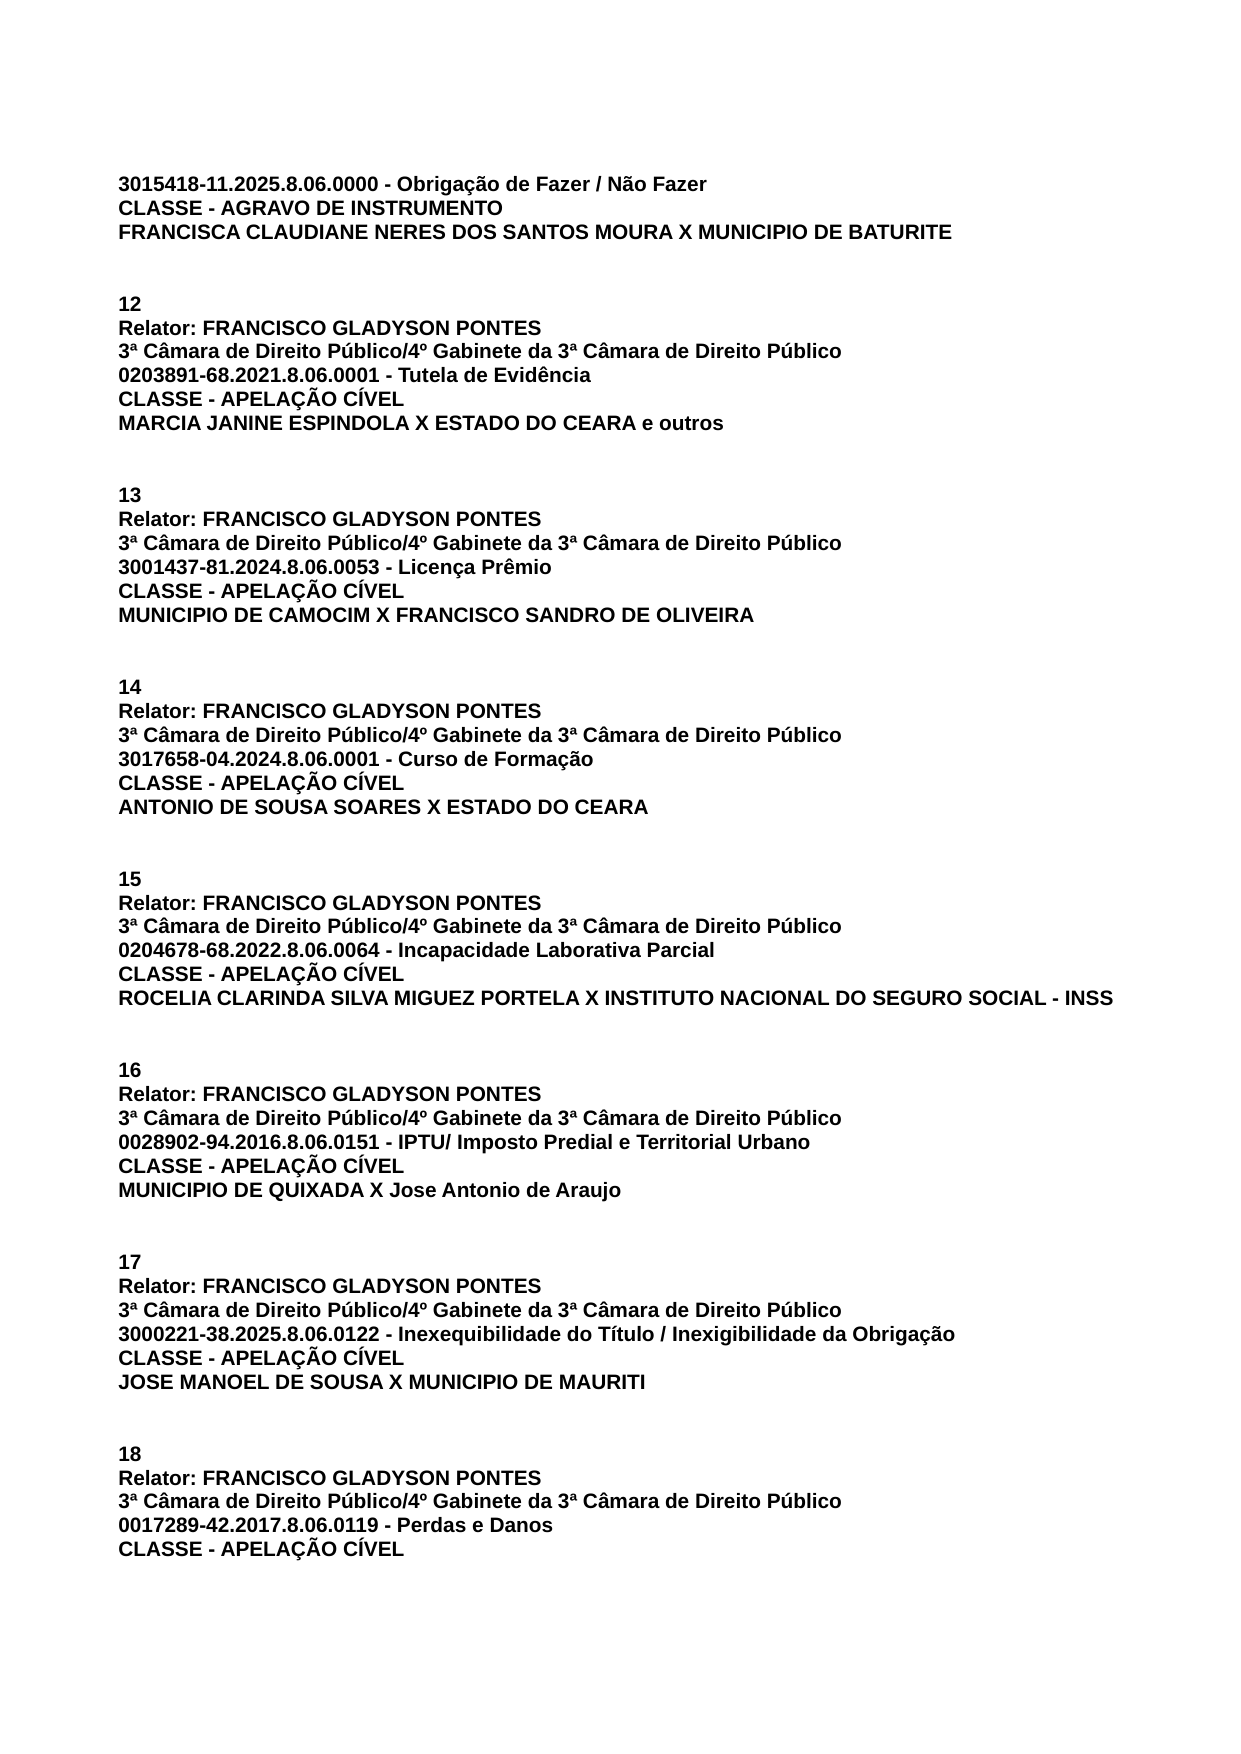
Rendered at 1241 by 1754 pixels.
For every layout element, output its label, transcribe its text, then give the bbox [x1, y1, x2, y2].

text CLASSE - APELAÇÃO CÍVEL [118, 962, 1122, 986]
text 3ª Câmara de Direito Público/4º Gabinete da 3ª Câmara de Direito Público [118, 531, 1122, 555]
text JOSE MANOEL DE SOUSA X MUNICIPIO DE MAURITI [118, 1369, 1122, 1393]
text 0017289-42.2017.8.06.0119 - Perdas e Danos [118, 1513, 1122, 1537]
text 3015418-11.2025.8.06.0000 - Obrigação de Fazer / Não Fazer [118, 172, 1122, 196]
text 3ª Câmara de Direito Público/4º Gabinete da 3ª Câmara de Direito Público [118, 1106, 1122, 1130]
text 3ª Câmara de Direito Público/4º Gabinete da 3ª Câmara de Direito Público [118, 723, 1122, 747]
text CLASSE - APELAÇÃO CÍVEL [118, 1537, 1122, 1561]
text MARCIA JANINE ESPINDOLA X ESTADO DO CEARA e outros [118, 411, 1122, 435]
text 3ª Câmara de Direito Público/4º Gabinete da 3ª Câmara de Direito Público [118, 914, 1122, 938]
text MUNICIPIO DE QUIXADA X Jose Antonio de Araujo [118, 1178, 1122, 1202]
text 3ª Câmara de Direito Público/4º Gabinete da 3ª Câmara de Direito Público [118, 339, 1122, 363]
text MUNICIPIO DE CAMOCIM X FRANCISCO SANDRO DE OLIVEIRA [118, 603, 1122, 627]
text 3001437-81.2024.8.06.0053 - Licença Prêmio [118, 555, 1122, 579]
text 18 [118, 1441, 1122, 1465]
text 3ª Câmara de Direito Público/4º Gabinete da 3ª Câmara de Direito Público [118, 1489, 1122, 1513]
text CLASSE - APELAÇÃO CÍVEL [118, 771, 1122, 794]
text 3000221-38.2025.8.06.0122 - Inexequibilidade do Título / Inexigibilidade da Obrigação [118, 1322, 1122, 1346]
text CLASSE - APELAÇÃO CÍVEL [118, 579, 1122, 603]
text 17 [118, 1250, 1122, 1274]
text Relator: FRANCISCO GLADYSON PONTES [118, 1274, 1122, 1298]
text 13 [118, 483, 1122, 507]
text 15 [118, 866, 1122, 890]
text 3017658-04.2024.8.06.0001 - Curso de Formação [118, 747, 1122, 771]
text 0028902-94.2016.8.06.0151 - IPTU/ Imposto Predial e Territorial Urbano [118, 1130, 1122, 1154]
text ANTONIO DE SOUSA SOARES X ESTADO DO CEARA [118, 794, 1122, 818]
text Relator: FRANCISCO GLADYSON PONTES [118, 315, 1122, 339]
text Relator: FRANCISCO GLADYSON PONTES [118, 1465, 1122, 1489]
text 16 [118, 1058, 1122, 1082]
text 3ª Câmara de Direito Público/4º Gabinete da 3ª Câmara de Direito Público [118, 1298, 1122, 1322]
text CLASSE - AGRAVO DE INSTRUMENTO [118, 196, 1122, 219]
text Relator: FRANCISCO GLADYSON PONTES [118, 890, 1122, 914]
text 14 [118, 675, 1122, 699]
text 12 [118, 291, 1122, 315]
text CLASSE - APELAÇÃO CÍVEL [118, 1154, 1122, 1178]
text 0204678-68.2022.8.06.0064 - Incapacidade Laborativa Parcial [118, 938, 1122, 962]
text Relator: FRANCISCO GLADYSON PONTES [118, 699, 1122, 723]
text FRANCISCA CLAUDIANE NERES DOS SANTOS MOURA X MUNICIPIO DE BATURITE [118, 219, 1122, 243]
text CLASSE - APELAÇÃO CÍVEL [118, 387, 1122, 411]
text ROCELIA CLARINDA SILVA MIGUEZ PORTELA X INSTITUTO NACIONAL DO SEGURO SOCIAL - INSS [118, 986, 1122, 1010]
text CLASSE - APELAÇÃO CÍVEL [118, 1346, 1122, 1369]
text Relator: FRANCISCO GLADYSON PONTES [118, 1082, 1122, 1106]
text 0203891-68.2021.8.06.0001 - Tutela de Evidência [118, 363, 1122, 387]
text Relator: FRANCISCO GLADYSON PONTES [118, 507, 1122, 531]
